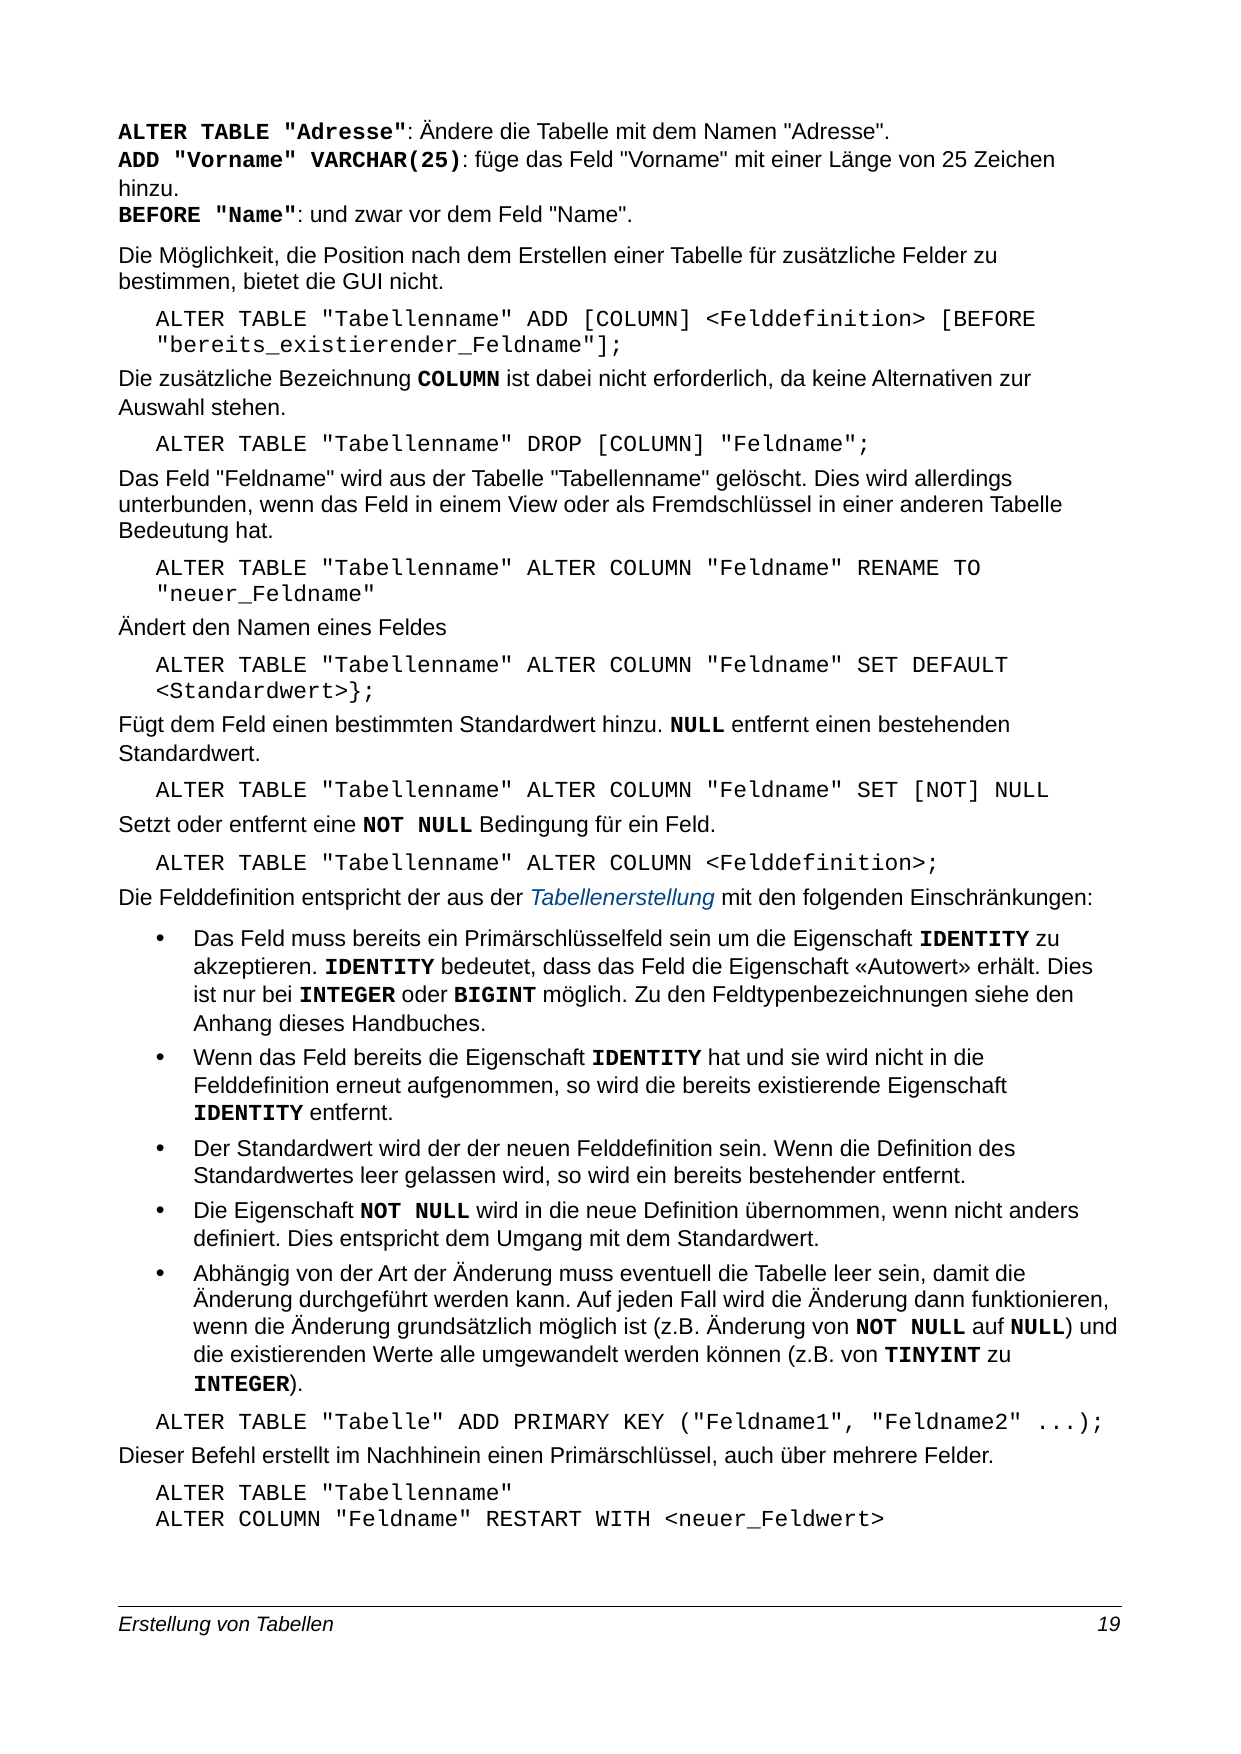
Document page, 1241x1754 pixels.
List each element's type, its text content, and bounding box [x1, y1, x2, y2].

text Ändert den Namen eines Feldes [118, 614, 1122, 641]
text Die Felddefinition entspricht der aus der Tabellenerstellung mit den folgenden Einschränkungen: [118, 884, 1122, 910]
text ALTER TABLE "Tabellenname" DROP [COLUMN] "Feldname"; [156, 432, 1122, 458]
text Setzt oder entfernt eine NOT NULL Bedingung für ein Feld. [118, 811, 1122, 839]
text ALTER TABLE "Adresse": Ändere die Tabelle mit dem Namen "Adresse". ADD "Vorname" VARCHAR(25): füge das Feld "Vorname" mit einer Länge von 25 Zeichen hinzu. BEFORE "Name": und zwar vor dem Feld "Name". [118, 118, 1122, 229]
text ALTER TABLE "Tabellenname" ALTER COLUMN "Feldname" RENAME TO "neuer_Feldname" [156, 556, 1122, 608]
text ALTER TABLE "Tabelle" ADD PRIMARY KEY ("Feldname1", "Feldname2" ...); [156, 1410, 1122, 1436]
list Das Feld muss bereits ein Primärschlüsselfeld sein um die Eigenschaft IDENTITY zu akzeptieren. IDENTITY bedeutet, dass das Feld die Eigenschaft «Autowert» erhält. Dies ist nur bei INTEGER oder BIGINT möglich. Zu den Feldtypenbezeichnungen siehe den Anhang dieses Handbuches. [156, 923, 1122, 1036]
text ALTER TABLE "Tabellenname" ADD [COLUMN] <Felddefinition> [BEFORE "bereits_existierender_Feldname"]; [156, 307, 1122, 359]
text ALTER COLUMN "Feldname" RESTART WITH <neuer_Feldwert> [156, 1507, 1122, 1533]
list Die Eigenschaft NOT NULL wird in die neue Definition übernommen, wenn nicht anders definiert. Dies entspricht dem Umgang mit dem Standardwert. [156, 1195, 1122, 1251]
text ALTER TABLE "Tabellenname" ALTER COLUMN "Feldname" SET DEFAULT <Standardwert>}; [156, 653, 1122, 705]
list Wenn das Feld bereits die Eigenschaft IDENTITY hat und sie wird nicht in die Felddefinition erneut aufgenommen, so wird die bereits existierende Eigenschaft IDENTITY entfernt. [156, 1042, 1122, 1127]
text ALTER TABLE "Tabellenname" ALTER COLUMN <Felddefinition>; [156, 852, 1122, 877]
list Abhängig von der Art der Änderung muss eventuell die Tabelle leer sein, damit die Änderung durchgeführt werden kann. Auf jeden Fall wird die Änderung dann funktionieren, wenn die Änderung grundsätzlich möglich ist (z.B. Änderung von NOT NULL auf NULL) und die existierenden Werte alle umgewandelt werden können (z.B. von TINYINT zu INTEGER). [156, 1258, 1122, 1398]
text ALTER TABLE "Tabellenname" ALTER COLUMN "Feldname" SET [NOT] NULL [156, 778, 1122, 804]
list Der Standardwert wird der der neuen Felddefinition sein. Wenn die Definition des Standardwertes leer gelassen wird, so wird ein bereits bestehender entfernt. [156, 1133, 1122, 1188]
text Die zusätzliche Bezeichnung COLUMN ist dabei nicht erforderlich, da keine Alternativen zur Auswahl stehen. [118, 365, 1122, 420]
text Dieser Befehl erstellt im Nachhinein einen Primärschlüssel, auch über mehrere Felder. [118, 1442, 1122, 1469]
text Fügt dem Feld einen bestimmten Standardwert hinzu. NULL entfernt einen bestehenden Standardwert. [118, 711, 1122, 766]
text Die Möglichkeit, die Position nach dem Erstellen einer Tabelle für zusätzliche Felder zu bestimmen, bietet die GUI nicht. [118, 242, 1122, 295]
text Das Feld "Feldname" wird aus der Tabelle "Tabellenname" gelöscht. Dies wird allerdings unterbunden, wenn das Feld in einem View oder als Fremdschlüssel in einer anderen Tabelle Bedeutung hat. [118, 465, 1122, 544]
text ALTER TABLE "Tabellenname" [156, 1481, 1122, 1507]
